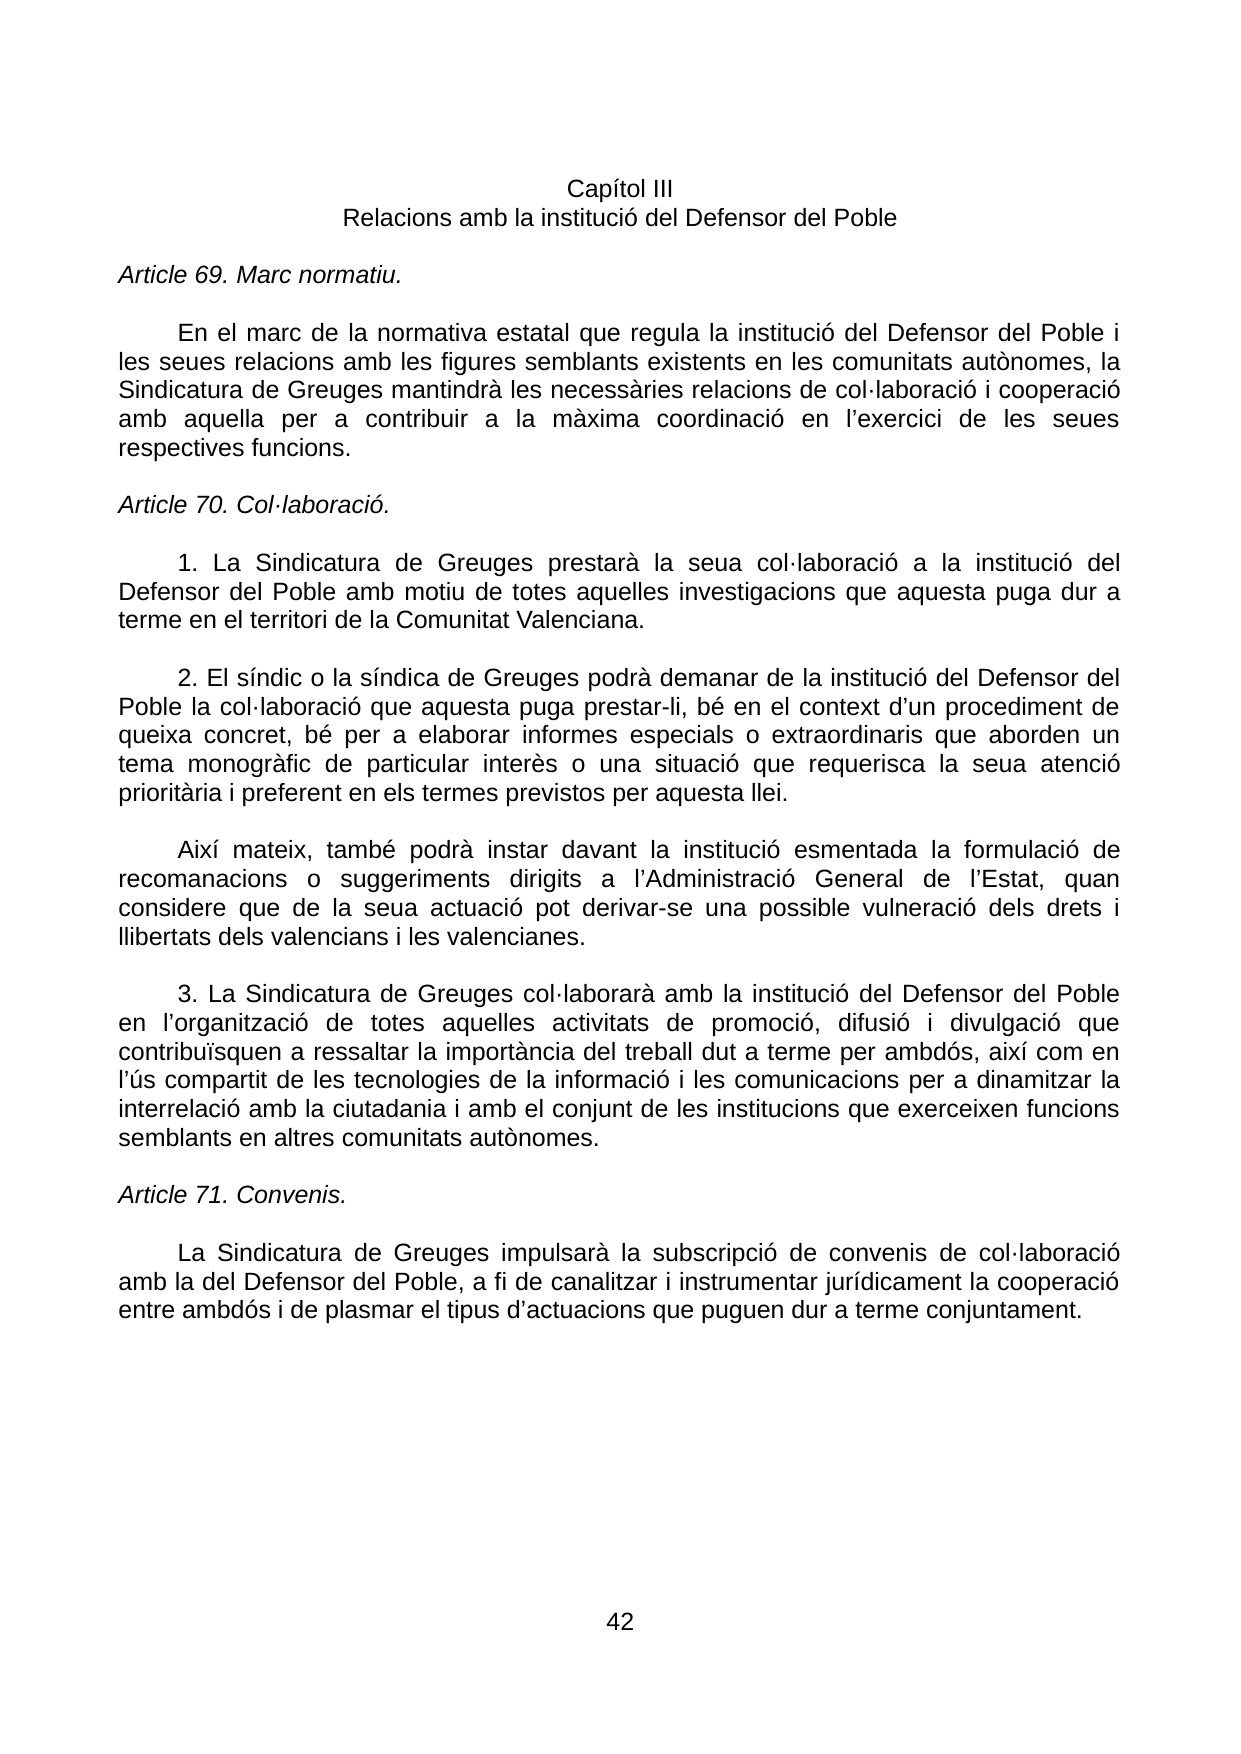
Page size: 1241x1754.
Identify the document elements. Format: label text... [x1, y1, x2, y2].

text 3. La Sindicatura de Greuges col·laborarà amb la institució del Defensor del Poble en l’organització de totes aquelles activitats de promoció, difusió i divulgació que contribuïsquen a ressaltar la importància del treball dut a terme per ambdós, així com en l’ús compartit de les tecnologies de la informació i les comunicacions per a dinamitzar la interrelació amb la ciutadania i amb el conjunt de les institucions que exerceixen funcions semblants en altres comunitats autònomes. [118, 979, 1122, 1151]
text Article 70. Col·laboració. [118, 490, 1122, 519]
text En el marc de la normativa estatal que regula la institució del Defensor del Poble i les seues relacions amb les figures semblants existents en les comunitats autònomes, la Sindicatura de Greuges mantindrà les necessàries relacions de col·laboració i cooperació amb aquella per a contribuir a la màxima coordinació en l’exercici de les seues respectives funcions. [118, 318, 1122, 461]
text 2. El síndic o la síndica de Greuges podrà demanar de la institució del Defensor del Poble la col·laboració que aquesta puga prestar-li, bé en el context d’un procediment de queixa concret, bé per a elaborar informes especials o extraordinaris que aborden un tema monogràfic de particular interès o una situació que requerisca la seua atenció prioritària i preferent en els termes previstos per aquesta llei. [118, 663, 1122, 806]
text La Sindicatura de Greuges impulsarà la subscripció de convenis de col·laboració amb la del Defensor del Poble, a fi de canalitzar i instrumentar jurídicament la cooperació entre ambdós i de plasmar el tipus d’actuacions que puguen dur a terme conjuntament. [118, 1238, 1122, 1324]
text Capítol III [118, 174, 1122, 203]
text Article 71. Convenis. [118, 1180, 1122, 1209]
text 1. La Sindicatura de Greuges prestarà la seua col·laboració a la institució del Defensor del Poble amb motiu de totes aquelles investigacions que aquesta puga dur a terme en el territori de la Comunitat Valenciana. [118, 548, 1122, 634]
text Així mateix, també podrà instar davant la institució esmentada la formulació de recomanacions o suggeriments dirigits a l’Administració General de l’Estat, quan considere que de la seua actuació pot derivar-se una possible vulneració dels drets i llibertats dels valencians i les valencianes. [118, 835, 1122, 950]
text Article 69. Marc normatiu. [118, 260, 1122, 289]
text Relacions amb la institució del Defensor del Poble [118, 203, 1122, 231]
